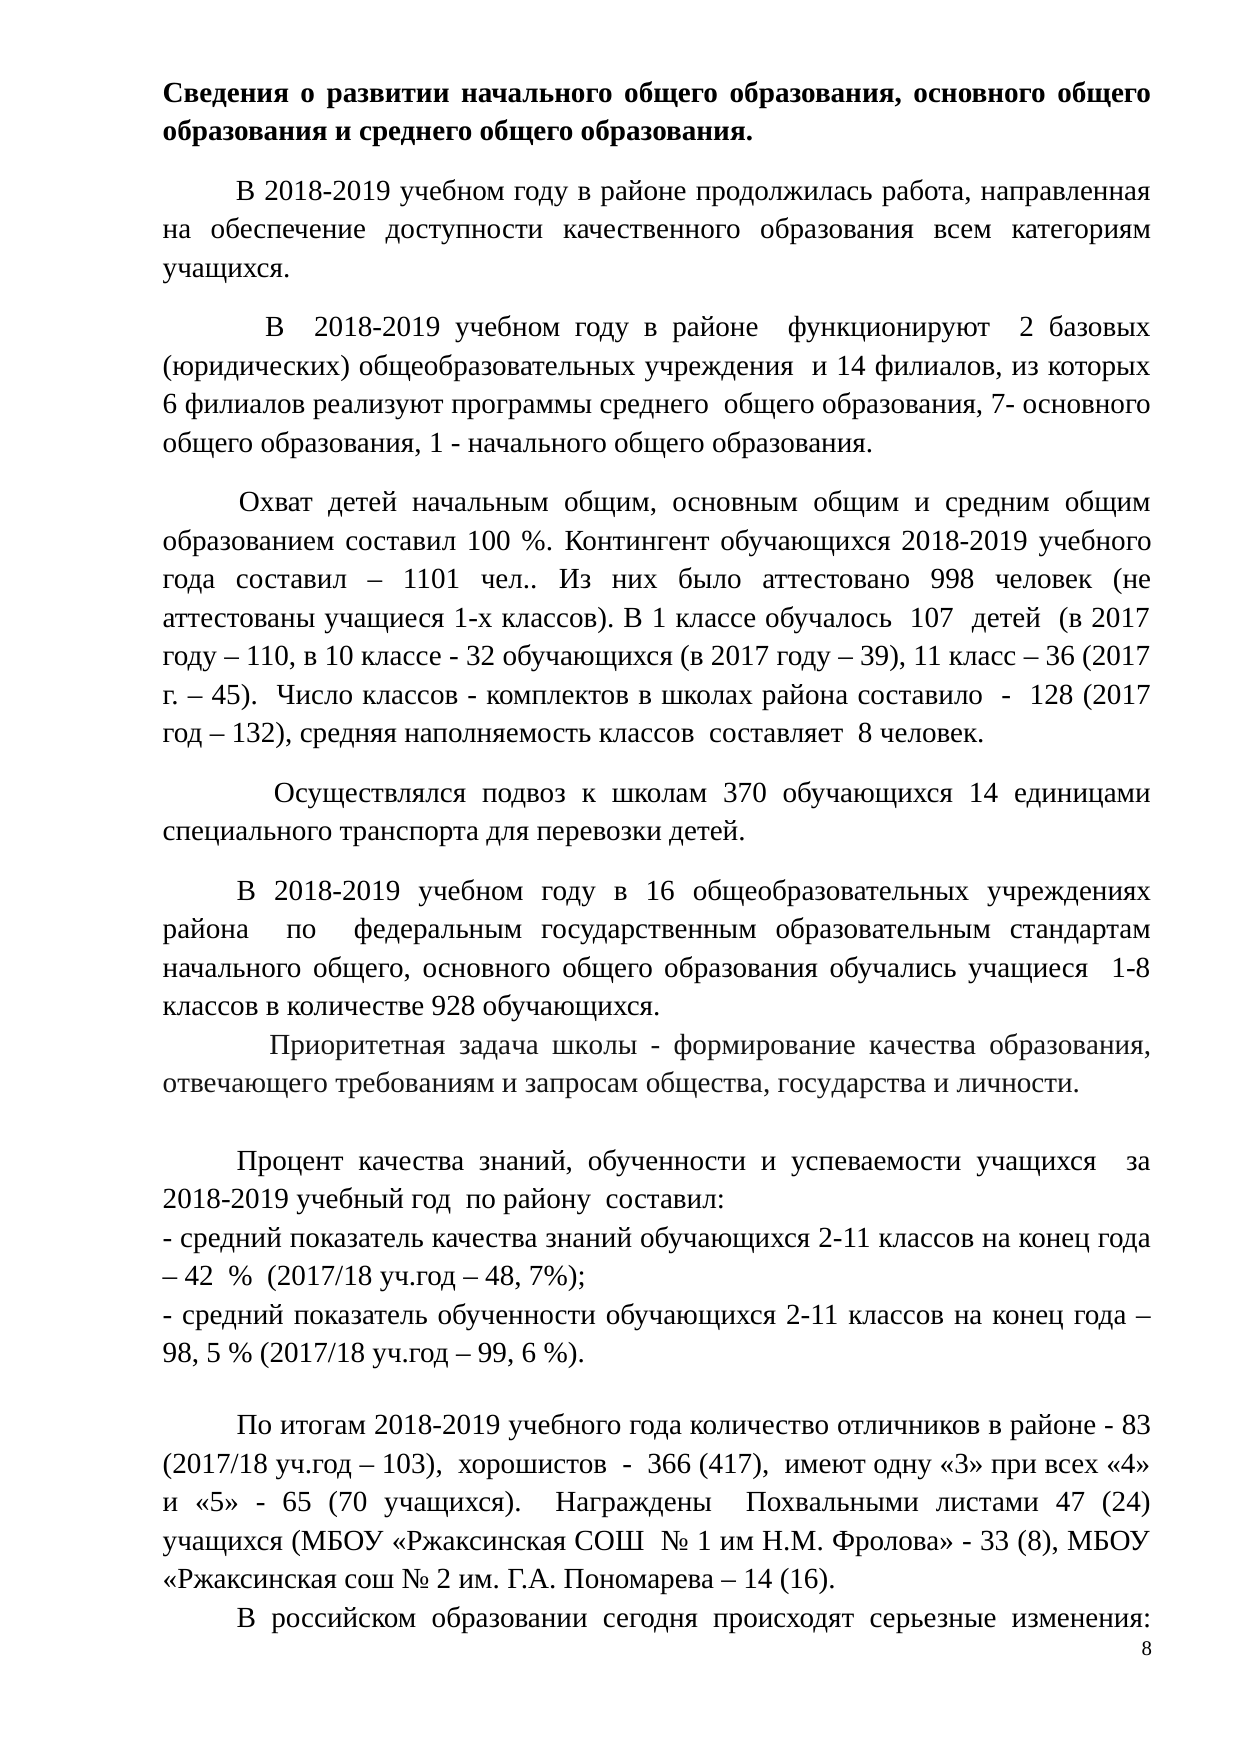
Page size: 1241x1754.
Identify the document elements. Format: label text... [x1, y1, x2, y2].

text В 2018-2019 учебном году в районе функционируют 2 базовых (юридических) общеобразовательных учреждения и 14 филиалов, из которых 6 филиалов реализуют программы среднего общего образования, 7- основного общего образования, 1 - начального общего образования. [162, 309, 1152, 458]
text В 2018-2019 учебном году в районе продолжилась работа, направленная на обеспечение доступности качественного образования всем категориям учащихся. [162, 173, 1152, 283]
text По итогам 2018-2019 учебного года количество отличников в районе - 83 (2017/18 уч.год – 103), хорошистов - 366 (417), имеют одну «3» при всех «4» и «5» - 65 (70 учащихся). Награждены Похвальными листами 47 (24) учащихся (МБОУ «Ржаксинская СОШ № 1 им Н.М. Фролова» - 33 (8), МБОУ «Ржаксинская сош № 2 им. Г.А. Пономарева – 14 (16). [162, 1407, 1152, 1595]
text - средний показатель качества знаний обучающихся 2-11 классов на конец года – 42 % (2017/18 уч.год – 48, 7%); [162, 1220, 1152, 1292]
text Приоритетная задача школы - формирование качества образования, отвечающего требованиям и запросам общества, государства и личности. [162, 1027, 1152, 1099]
text Охват детей начальным общим, основным общим и средним общим образованием составил 100 %. Контингент обучающихся 2018-2019 учебного года составил – 1101 чел.. Из них было аттестовано 998 человек (не аттестованы учащиеся 1-х классов). В 1 классе обучалось 107 детей (в 2017 году – 110, в 10 классе - 32 обучающихся (в 2017 году – 39), 11 класс – 36 (2017 г. – 45). Число классов - комплектов в школах района составило - 128 (2017 год – 132), средняя наполняемость классов составляет 8 человек. [162, 484, 1152, 749]
text Осуществлялся подвоз к школам 370 обучающихся 14 единицами специального транспорта для перевозки детей. [162, 775, 1152, 847]
text - средний показатель обученности обучающихся 2-11 классов на конец года – 98, 5 % (2017/18 уч.год – 99, 6 %). [162, 1297, 1152, 1369]
text В российском образовании сегодня происходят серьезные изменения: [162, 1600, 1152, 1634]
text Процент качества знаний, обученности и успеваемости учащихся за 2018-2019 учебный год по району составил: [162, 1143, 1152, 1215]
text В 2018-2019 учебном году в 16 общеобразовательных учреждениях района по федеральным государственным образовательным стандартам начального общего, основного общего образования обучались учащиеся 1-8 классов в количестве 928 обучающихся. [162, 873, 1152, 1022]
text Сведения о развитии начального общего образования, основного общего образования и среднего общего образования. [162, 75, 1152, 147]
